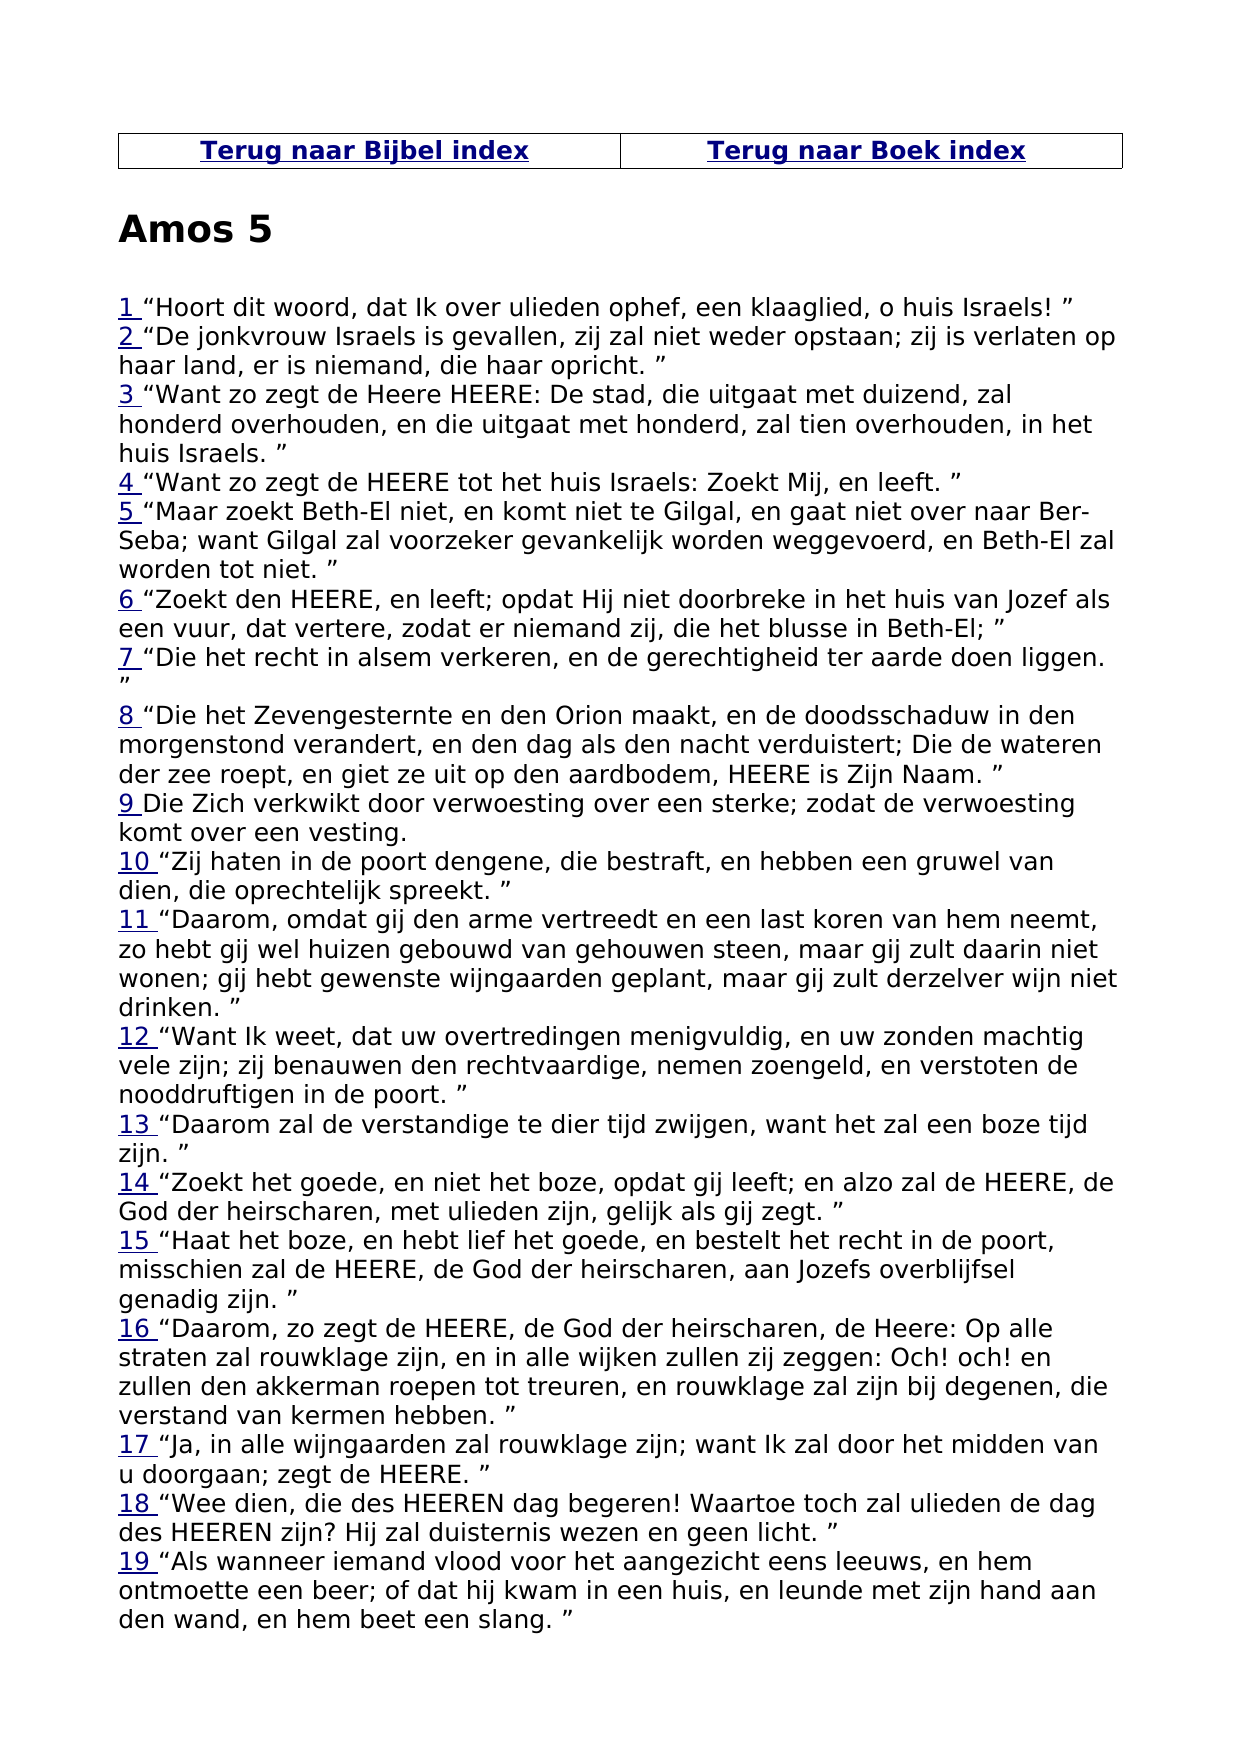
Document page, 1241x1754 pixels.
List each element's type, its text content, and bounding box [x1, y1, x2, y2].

table_header Terug naar Bijbel index [119, 134, 620, 168]
text 1 “Hoort dit woord, dat Ik over ulieden ophef, een klaaglied, o huis Israels! ” 2 “De jonkvrouw Israels is gevallen, zij zal niet weder opstaan; zij is verlaten op haar land, er is niemand, die haar opricht. ” 3 “Want zo zegt de Heere HEERE: De stad, die uitgaat met duizend, zal honderd overhouden, en die uitgaat met honderd, zal tien overhouden, in het huis Israels. ” 4 “Want zo zegt de HEERE tot het huis Israels: Zoekt Mij, en leeft. ” 5 “Maar zoekt Beth-El niet, en komt niet te Gilgal, en gaat niet over naar Ber-Seba; want Gilgal zal voorzeker gevankelijk worden weggevoerd, en Beth-El zal worden tot niet. ” 6 “Zoekt den HEERE, en leeft; opdat Hij niet doorbreke in het huis van Jozef als een vuur, dat vertere, zodat er niemand zij, die het blusse in Beth-El; ” 7 “Die het recht in alsem verkeren, en de gerechtigheid ter aarde doen liggen. ” 8 “Die het Zevengesternte en den Orion maakt, en de doodsschaduw in den morgenstond verandert, en den dag als den nacht verduistert; Die de wateren der zee roept, en giet ze uit op den aardbodem, HEERE is Zijn Naam. ” 9 Die Zich verkwikt door verwoesting over een sterke; zodat de verwoesting komt over een vesting. 10 “Zij haten in de poort dengene, die bestraft, en hebben een gruwel van dien, die oprechtelijk spreekt. ” 11 “Daarom, omdat gij den arme vertreedt en een last koren van hem neemt, zo hebt gij wel huizen gebouwd van gehouwen steen, maar gij zult daarin niet wonen; gij hebt gewenste wijngaarden geplant, maar gij zult derzelver wijn niet drinken. ” 12 “Want Ik weet, dat uw overtredingen menigvuldig, en uw zonden machtig vele zijn; zij benauwen den rechtvaardige, nemen zoengeld, en verstoten de nooddruftigen in de poort. ” 13 “Daarom zal de verstandige te dier tijd zwijgen, want het zal een boze tijd zijn. ” 14 “Zoekt het goede, en niet het boze, opdat gij leeft; en alzo zal de HEERE, de God der heirscharen, met ulieden zijn, gelijk als gij zegt. ” 15 “Haat het boze, en hebt lief het goede, en bestelt het recht in de poort, misschien zal de HEERE, de God der heirscharen, aan Jozefs overblijfsel genadig zijn. ” 16 “Daarom, zo zegt de HEERE, de God der heirscharen, de Heere: Op alle straten zal rouwklage zijn, en in alle wijken zullen zij zeggen: Och! och! en zullen den akkerman roepen tot treuren, en rouwklage zal zijn bij degenen, die verstand van kermen hebben. ” 17 “Ja, in alle wijngaarden zal rouwklage zijn; want Ik zal door het midden van u doorgaan; zegt de HEERE. ” 18 “Wee dien, die des HEEREN dag begeren! Waartoe toch zal ulieden de dag des HEEREN zijn? Hij zal duisternis wezen en geen licht. ” 19 “Als wanneer iemand vlood voor het aangezicht eens leeuws, en hem ontmoette een beer; of dat hij kwam in een huis, en leunde met zijn hand aan den wand, en hem beet een slang. ” [118, 264, 1122, 1635]
subtitle Amos 5 [118, 208, 1122, 252]
table_header Terug naar Boek index [621, 134, 1122, 168]
